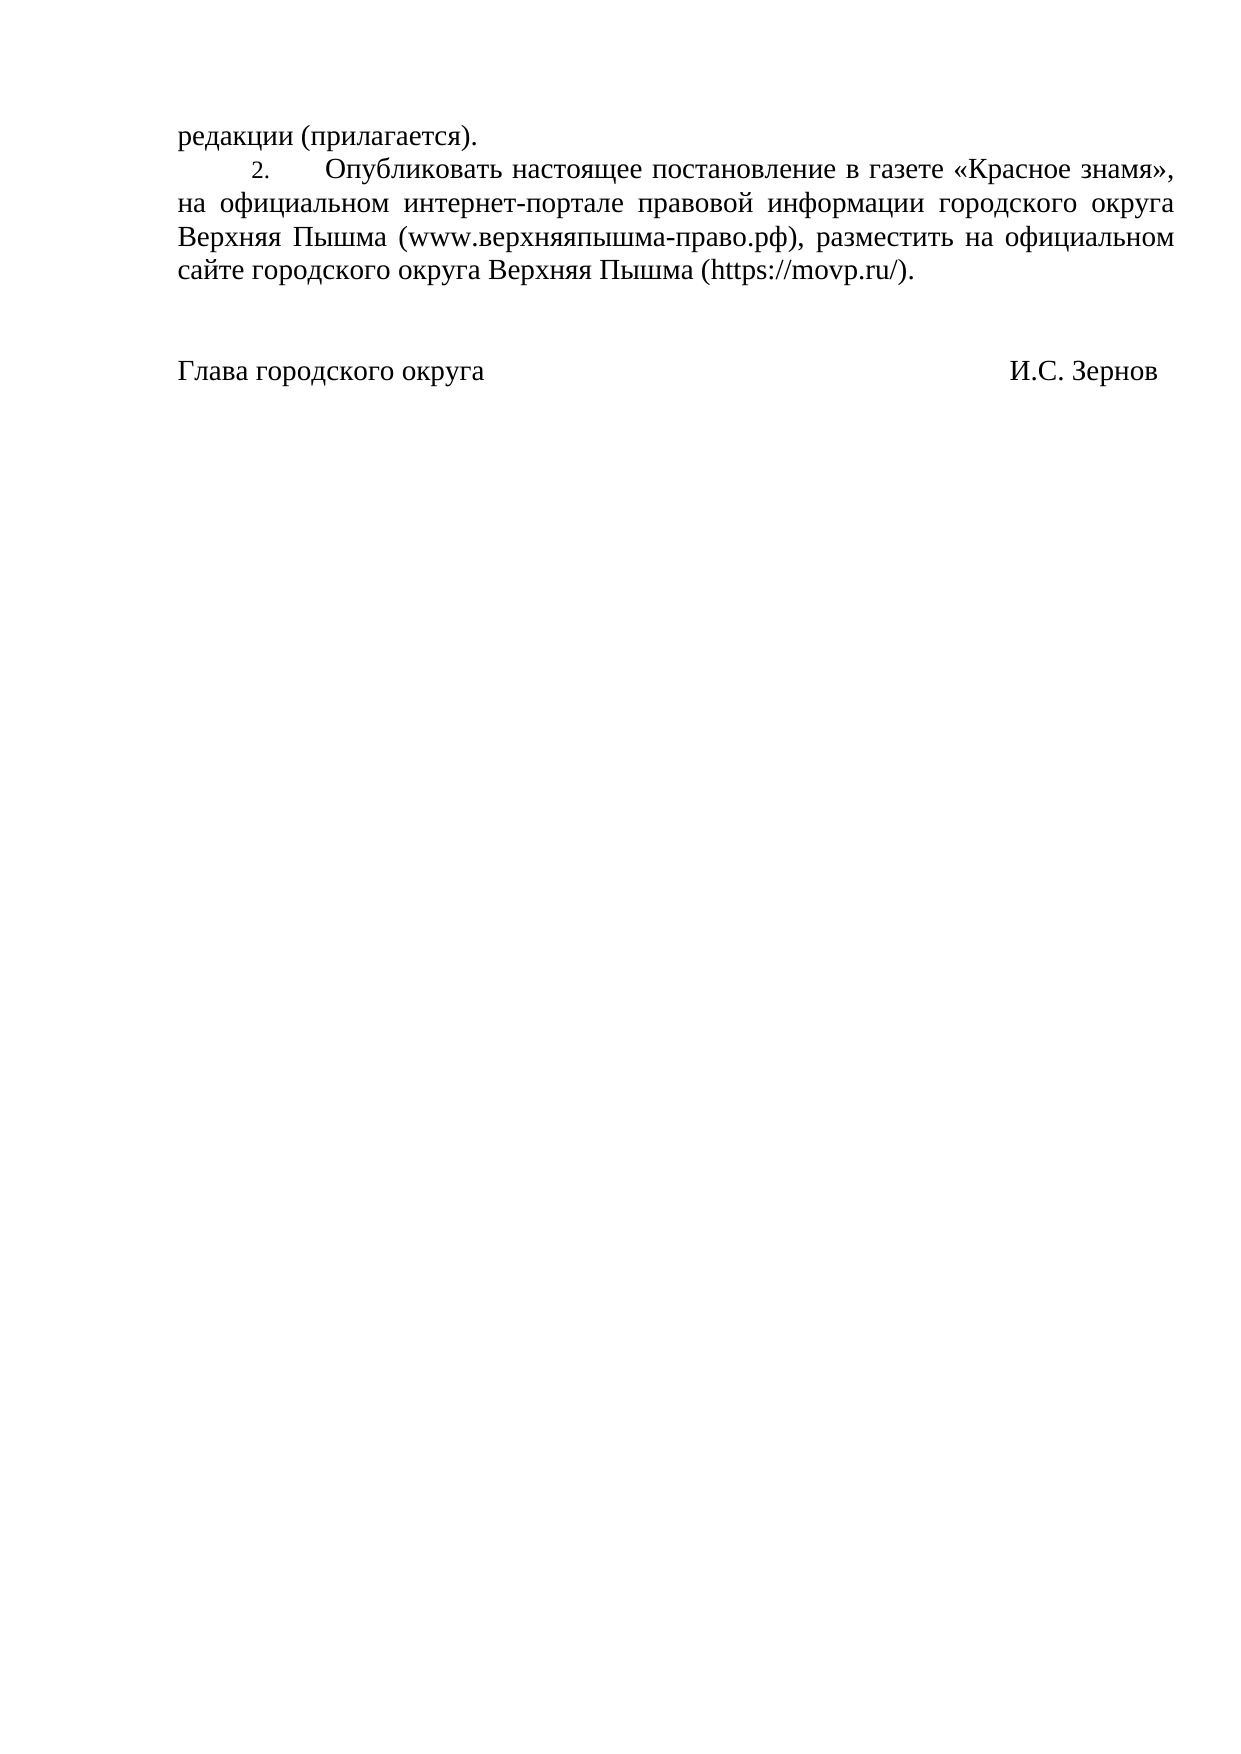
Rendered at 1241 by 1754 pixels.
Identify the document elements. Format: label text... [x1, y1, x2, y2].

text Глава городского округа И.С. Зернов [177, 353, 1175, 386]
list Опубликовать настоящее постановление в газете «Красное знамя», на официальном интернет-портале правовой информации городского округа Верхняя Пышма (www.верхняяпышма-право.рф), разместить на официальном сайте городского округа Верхняя Пышма (https://movp.ru/). [177, 152, 1175, 286]
list редакции (прилагается). [177, 118, 1175, 152]
